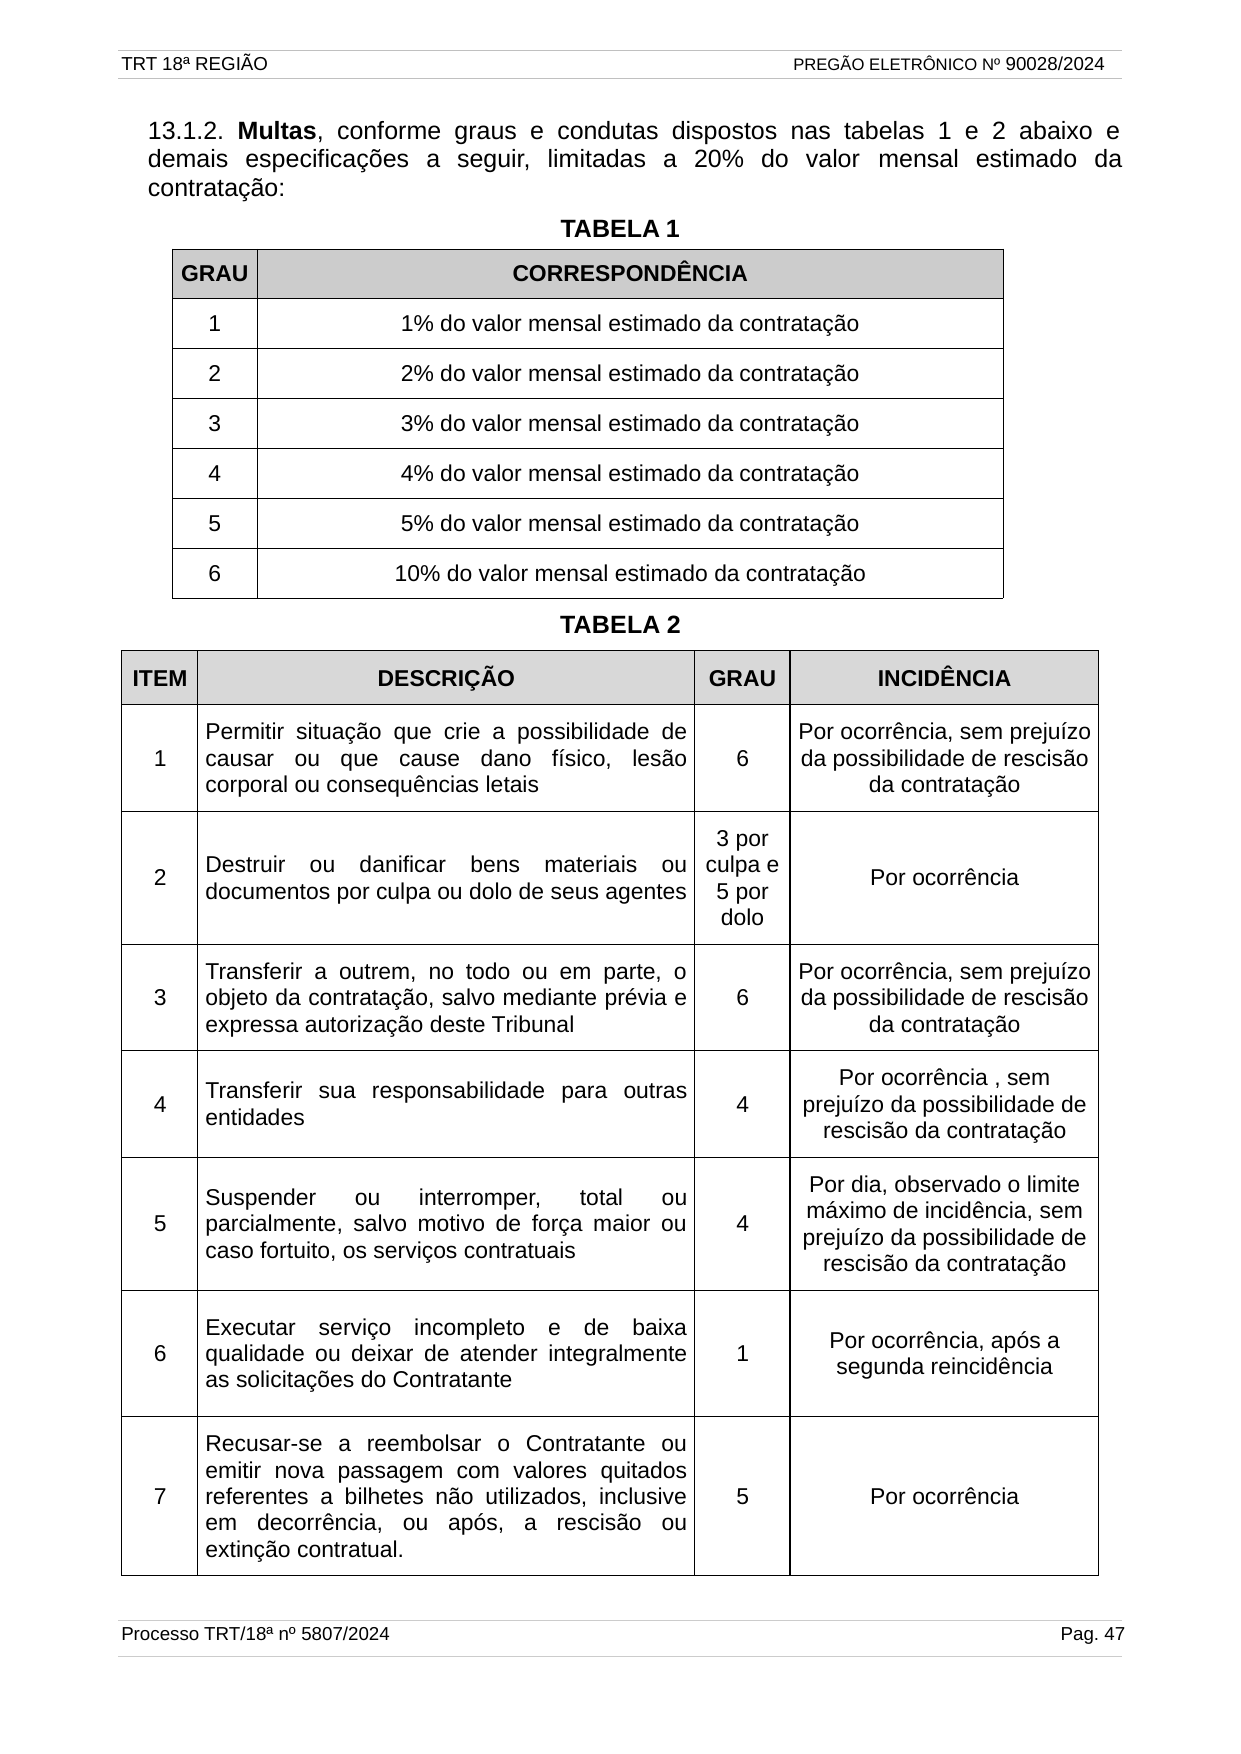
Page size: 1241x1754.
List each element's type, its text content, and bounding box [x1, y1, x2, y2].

table_cell 4 [695, 1158, 789, 1289]
table_cell 3 por culpa e 5 por dolo [695, 812, 789, 943]
table_cell 7‍ [122, 1417, 197, 1575]
table_header GRAU [695, 651, 789, 704]
table_cell 10% do valor mensal estimado da contratação [258, 549, 1003, 598]
table_cell 4 [695, 1051, 789, 1157]
table_cell 1 [695, 1291, 789, 1416]
table_cell Por dia, observado o limite máximo de incidência, sem prejuízo da possibilidade de rescisão da contratação [791, 1158, 1098, 1289]
table_cell Destruir ou danificar bens materiais ou documentos por culpa ou dolo de seus agentes [198, 812, 694, 943]
table_cell Por ocorrência [791, 1417, 1098, 1575]
table_cell 2 [173, 349, 257, 398]
table_cell Recusar-se a reembolsar o Contratante ou emitir nova passagem com valores quitados referentes a bilhetes não utilizados, inclusive em decorrência, ou após, a rescisão ou extinção contratual. [198, 1417, 694, 1575]
text 13.1.2. Multas, conforme graus e condutas dispostos nas tabelas 1 e 2 abaixo e demais especificações a seguir, limitadas a 20% do valor mensal estimado da contratação: [148, 116, 1122, 202]
text TABELA 2 [118, 610, 1122, 638]
table_header ITEM [122, 651, 197, 704]
table_cell 6‍ [122, 1291, 197, 1416]
table_cell Suspender ou interromper, total ou parcialmente, salvo motivo de força maior ou caso fortuito, os serviços contratuais [198, 1158, 694, 1289]
table_cell 1 [173, 299, 257, 348]
table_cell 3% do valor mensal estimado da contratação [258, 399, 1003, 448]
table_cell 2% do valor mensal estimado da contratação [258, 349, 1003, 398]
table_cell 6 [173, 549, 257, 598]
table_header INCIDÊNCIA [791, 651, 1098, 704]
table_cell 5 [173, 499, 257, 548]
table_cell 1% do valor mensal estimado da contratação [258, 299, 1003, 348]
table_cell 2 [122, 812, 197, 943]
table_cell Por ocorrência, após a segunda reincidência [791, 1291, 1098, 1416]
table_cell 6 [695, 945, 789, 1050]
table_cell Permitir situação que crie a possibilidade de causar ou que cause dano físico, lesão corporal ou consequências letais [198, 705, 694, 811]
text TABELA 1 [118, 214, 1122, 242]
table_header GRAU [173, 250, 257, 298]
table_header CORRESPONDÊNCIA [258, 250, 1003, 298]
table_cell 3 [173, 399, 257, 448]
table_cell 6 [695, 705, 789, 811]
table_cell Por ocorrência , sem prejuízo da possibilidade de rescisão da contratação [791, 1051, 1098, 1157]
table_cell 5% do valor mensal estimado da contratação [258, 499, 1003, 548]
table_cell Executar serviço incompleto e de baixa qualidade ou deixar de atender integralmente as solicitações do Contratante [198, 1291, 694, 1416]
table_cell 5 [122, 1158, 197, 1289]
table_cell 5 [695, 1417, 789, 1575]
table_cell 4% do valor mensal estimado da contratação [258, 449, 1003, 498]
table_cell Transferir a outrem, no todo ou em parte, o objeto da contratação, salvo mediante prévia e expressa autorização deste Tribunal [198, 945, 694, 1050]
table_header DESCRIÇÃO [198, 651, 694, 704]
table_cell 4 [122, 1051, 197, 1157]
table_cell Transferir sua responsabilidade para outras entidades [198, 1051, 694, 1157]
table_cell 3 [122, 945, 197, 1050]
table_cell Por ocorrência, sem prejuízo da possibilidade de rescisão da contratação [791, 945, 1098, 1050]
table_cell Por ocorrência, sem prejuízo da possibilidade de rescisão da contratação [791, 705, 1098, 811]
table_cell 1 [122, 705, 197, 811]
table_cell Por ocorrência [791, 812, 1098, 943]
table_cell 4 [173, 449, 257, 498]
